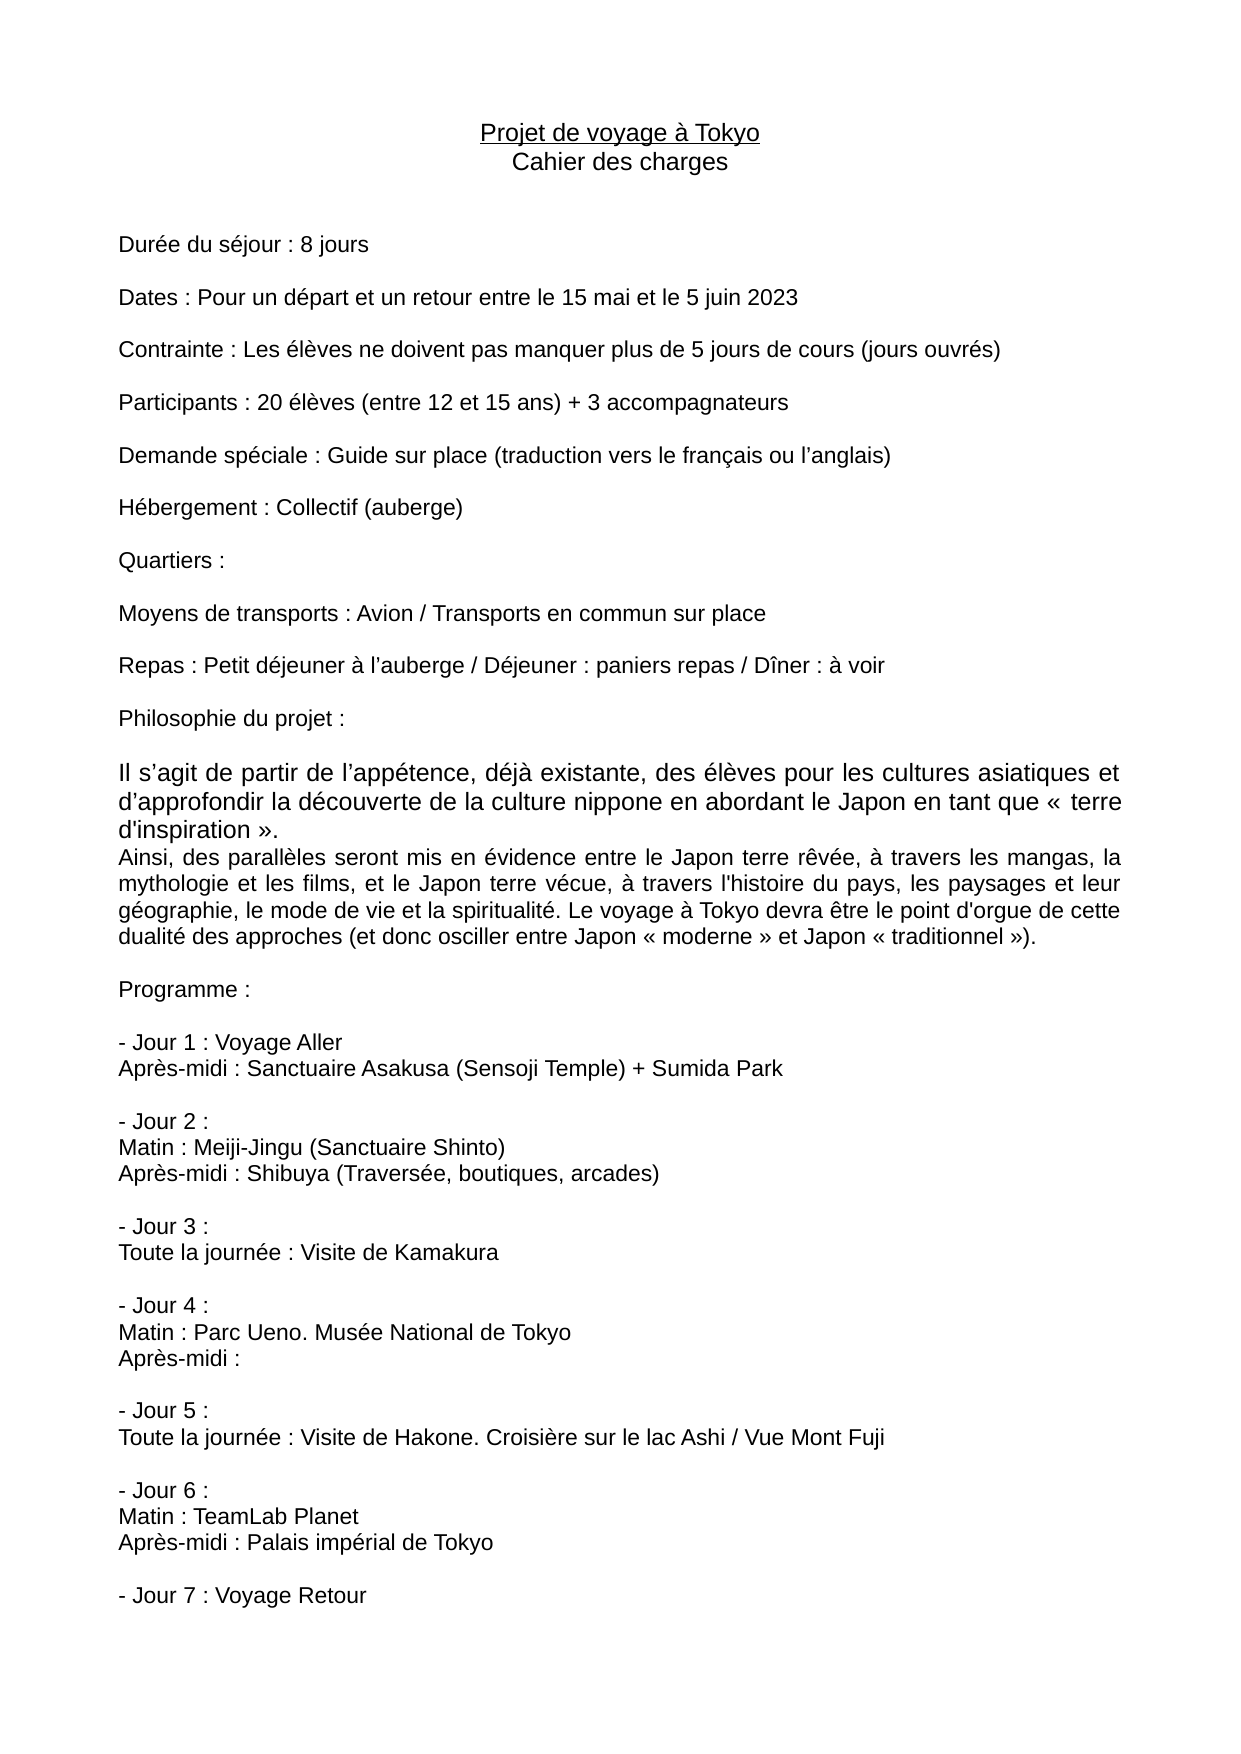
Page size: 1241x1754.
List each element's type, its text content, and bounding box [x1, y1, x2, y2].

text Demande spéciale : Guide sur place (traduction vers le français ou l’anglais) [118, 442, 1122, 468]
text Matin : TeamLab Planet [118, 1503, 1122, 1529]
text - Jour 4 : [118, 1292, 1122, 1318]
text Après-midi : Shibuya (Traversée, boutiques, arcades) [118, 1160, 1122, 1187]
text Participants : 20 élèves (entre 12 et 15 ans) + 3 accompagnateurs [118, 389, 1122, 415]
text - Jour 7 : Voyage Retour [118, 1582, 1122, 1608]
text Programme : [118, 976, 1122, 1002]
text Cahier des charges [118, 147, 1122, 176]
text Matin : Meiji-Jingu (Sanctuaire Shinto) [118, 1134, 1122, 1160]
text Après-midi : [118, 1345, 1122, 1371]
text - Jour 3 : [118, 1213, 1122, 1239]
text Projet de voyage à Tokyo [118, 118, 1122, 147]
text Toute la journée : Visite de Kamakura [118, 1239, 1122, 1266]
text Après-midi : Sanctuaire Asakusa (Sensoji Temple) + Sumida Park [118, 1055, 1122, 1081]
text - Jour 2 : [118, 1108, 1122, 1134]
text - Jour 1 : Voyage Aller [118, 1028, 1122, 1055]
text Toute la journée : Visite de Hakone. Croisière sur le lac Ashi / Vue Mont Fuji [118, 1424, 1122, 1450]
text Philosophie du projet : [118, 705, 1122, 731]
text Ainsi, des parallèles seront mis en évidence entre le Japon terre rêvée, à travers les mangas, la mythologie et les films, et le Japon terre vécue, à travers l'histoire du pays, les paysages et leur géographie, le mode de vie et la spiritualité. Le voyage à Tokyo devra être le point d'orgue de cette dualité des approches (et donc osciller entre Japon « moderne » et Japon « traditionnel »). [118, 844, 1122, 949]
text Hébergement : Collectif (auberge) [118, 494, 1122, 521]
text Durée du séjour : 8 jours [118, 231, 1122, 257]
text Repas : Petit déjeuner à l’auberge / Déjeuner : paniers repas / Dîner : à voir [118, 652, 1122, 679]
text Matin : Parc Ueno. Musée National de Tokyo [118, 1318, 1122, 1345]
text Après-midi : Palais impérial de Tokyo [118, 1529, 1122, 1556]
text Quartiers : [118, 547, 1122, 573]
text Il s’agit de partir de l’appétence, déjà existante, des élèves pour les cultures asiatiques et d’approfondir la découverte de la culture nippone en abordant le Japon en tant que « terre d'inspiration ». [118, 758, 1122, 844]
text - Jour 5 : [118, 1397, 1122, 1424]
text Contrainte : Les élèves ne doivent pas manquer plus de 5 jours de cours (jours ouvrés) [118, 336, 1122, 362]
text Dates : Pour un départ et un retour entre le 15 mai et le 5 juin 2023 [118, 283, 1122, 310]
text - Jour 6 : [118, 1477, 1122, 1503]
text Moyens de transports : Avion / Transports en commun sur place [118, 600, 1122, 626]
